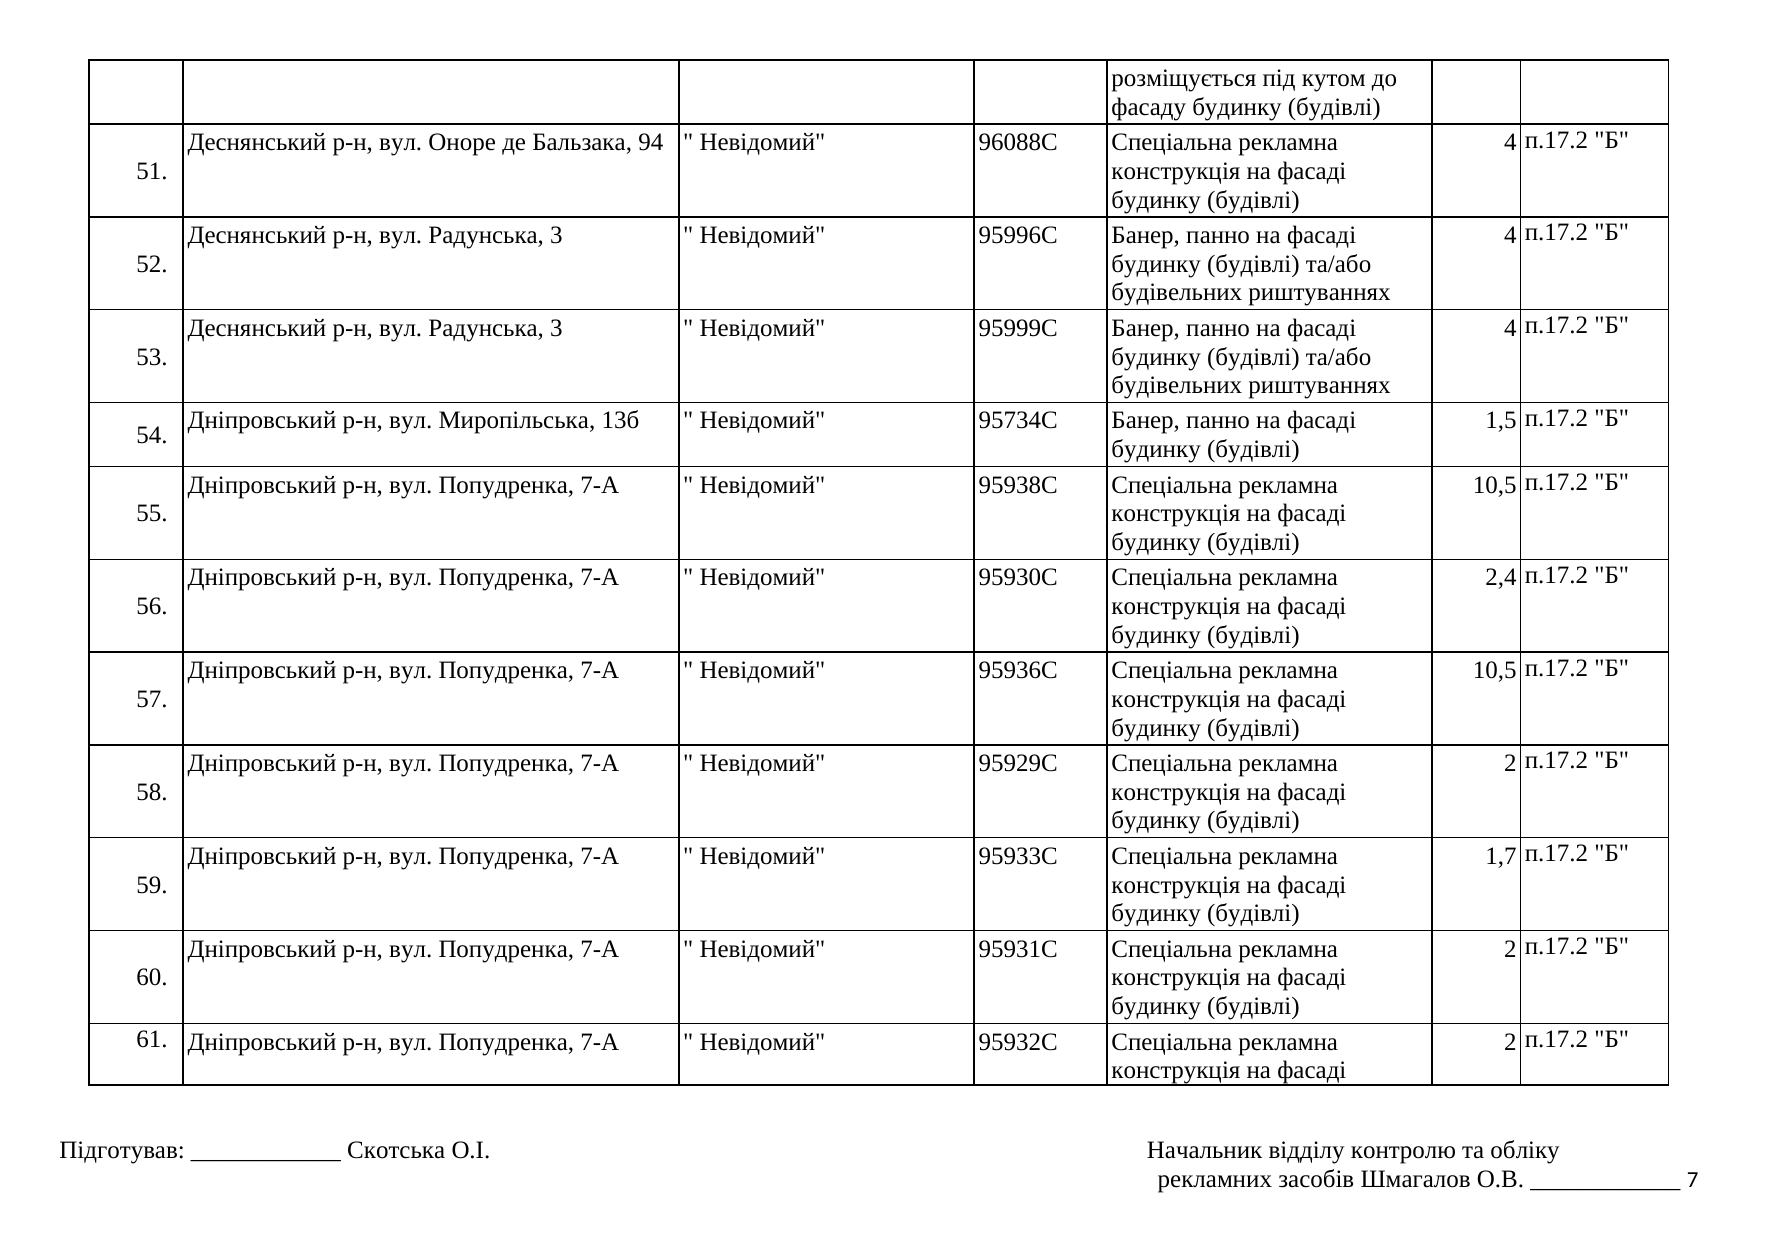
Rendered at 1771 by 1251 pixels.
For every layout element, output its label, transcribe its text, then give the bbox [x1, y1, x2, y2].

table_cell [90, 746, 182, 837]
table_cell Спеціальна рекламна конструкція на фасаді будинку (будівлі) [1108, 746, 1431, 837]
table_cell [90, 403, 182, 466]
table_cell Банер, панно на фасаді будинку (будівлі) [1108, 403, 1431, 466]
table_cell [975, 61, 1106, 123]
table_cell п.17.2 "Б" [1521, 931, 1668, 1022]
table_cell Спеціальна рекламна конструкція на фасаді будинку (будівлі) [1108, 560, 1431, 651]
table_cell розміщується під кутом до фасаду будинку (будівлі) [1108, 61, 1431, 123]
table_cell " Невідомий" [680, 467, 973, 558]
table_cell п.17.2 "Б" [1521, 467, 1668, 558]
table_cell [1433, 61, 1520, 123]
table_cell 1,7 [1433, 838, 1520, 930]
table_cell [680, 61, 973, 123]
table_cell Деснянський р-н, вул. Радунська, 3 [184, 218, 678, 309]
table_cell [90, 125, 182, 216]
table_cell Спеціальна рекламна конструкція на фасаді будинку (будівлі) [1108, 125, 1431, 216]
table_cell Спеціальна рекламна конструкція на фасаді будинку (будівлі) [1108, 931, 1431, 1022]
table_cell [90, 61, 182, 123]
table_cell 95933С [975, 838, 1106, 930]
table_cell п.17.2 "Б" [1521, 838, 1668, 930]
table_cell [184, 61, 678, 123]
table_cell Деснянський р-н, вул. Радунська, 3 [184, 310, 678, 402]
table_cell Спеціальна рекламна конструкція на фасаді будинку (будівлі) [1108, 838, 1431, 930]
table_cell п.17.2 "Б" [1521, 746, 1668, 837]
table_cell п.17.2 "Б" [1521, 310, 1668, 402]
table_cell " Невідомий" [680, 218, 973, 309]
table_cell п.17.2 "Б" [1521, 1024, 1668, 1084]
table_cell " Невідомий" [680, 310, 973, 402]
table_cell Спеціальна рекламна конструкція на фасаді будинку (будівлі) [1108, 467, 1431, 558]
table_cell [90, 653, 182, 744]
table_cell 2 [1433, 746, 1520, 837]
table_cell п.17.2 "Б" [1521, 653, 1668, 744]
table_cell [1521, 61, 1668, 123]
table_cell 96088С [975, 125, 1106, 216]
table_cell Деснянський р-н, вул. Оноре де Бальзака, 94 [184, 125, 678, 216]
table_cell Дніпровський р-н, вул. Попудренка, 7-А [184, 560, 678, 651]
table_cell 4 [1433, 218, 1520, 309]
table_cell [90, 310, 182, 402]
table_cell 95931С [975, 931, 1106, 1022]
table_cell " Невідомий" [680, 746, 973, 837]
table_cell [90, 1024, 182, 1084]
table_cell Спеціальна рекламна конструкція на фасаді [1108, 1024, 1431, 1084]
table_cell " Невідомий" [680, 125, 973, 216]
table_cell Дніпровський р-н, вул. Миропільська, 13б [184, 403, 678, 466]
table_cell Дніпровський р-н, вул. Попудренка, 7-А [184, 838, 678, 930]
table_cell Банер, панно на фасаді будинку (будівлі) та/або будівельних риштуваннях [1108, 218, 1431, 309]
table_cell " Невідомий" [680, 403, 973, 466]
table_cell 4 [1433, 125, 1520, 216]
table_cell 95929С [975, 746, 1106, 837]
table_cell Дніпровський р-н, вул. Попудренка, 7-А [184, 1024, 678, 1084]
table_cell [90, 467, 182, 558]
table_cell 2 [1433, 1024, 1520, 1084]
table_cell [90, 218, 182, 309]
table_cell 10,5 [1433, 653, 1520, 744]
table_cell " Невідомий" [680, 838, 973, 930]
table_cell [90, 838, 182, 930]
table_cell 2,4 [1433, 560, 1520, 651]
table_cell 95999С [975, 310, 1106, 402]
table_cell 95996С [975, 218, 1106, 309]
table_cell 95930С [975, 560, 1106, 651]
table_cell " Невідомий" [680, 1024, 973, 1084]
table_cell 1,5 [1433, 403, 1520, 466]
table_cell 95938С [975, 467, 1106, 558]
table_cell Дніпровський р-н, вул. Попудренка, 7-А [184, 746, 678, 837]
table_cell " Невідомий" [680, 653, 973, 744]
table_cell " Невідомий" [680, 560, 973, 651]
table_cell [90, 931, 182, 1022]
table_cell п.17.2 "Б" [1521, 218, 1668, 309]
table_cell 4 [1433, 310, 1520, 402]
table_cell 95734С [975, 403, 1106, 466]
table_cell Спеціальна рекламна конструкція на фасаді будинку (будівлі) [1108, 653, 1431, 744]
table_cell п.17.2 "Б" [1521, 403, 1668, 466]
table_cell 10,5 [1433, 467, 1520, 558]
table_cell Дніпровський р-н, вул. Попудренка, 7-А [184, 653, 678, 744]
table_cell Дніпровський р-н, вул. Попудренка, 7-А [184, 931, 678, 1022]
table_cell п.17.2 "Б" [1521, 125, 1668, 216]
table_cell Дніпровський р-н, вул. Попудренка, 7-А [184, 467, 678, 558]
table_cell п.17.2 "Б" [1521, 560, 1668, 651]
table_cell Банер, панно на фасаді будинку (будівлі) та/або будівельних риштуваннях [1108, 310, 1431, 402]
table_cell 95932С [975, 1024, 1106, 1084]
table_cell 2 [1433, 931, 1520, 1022]
table_cell [90, 560, 182, 651]
table_cell 95936С [975, 653, 1106, 744]
table_cell " Невідомий" [680, 931, 973, 1022]
